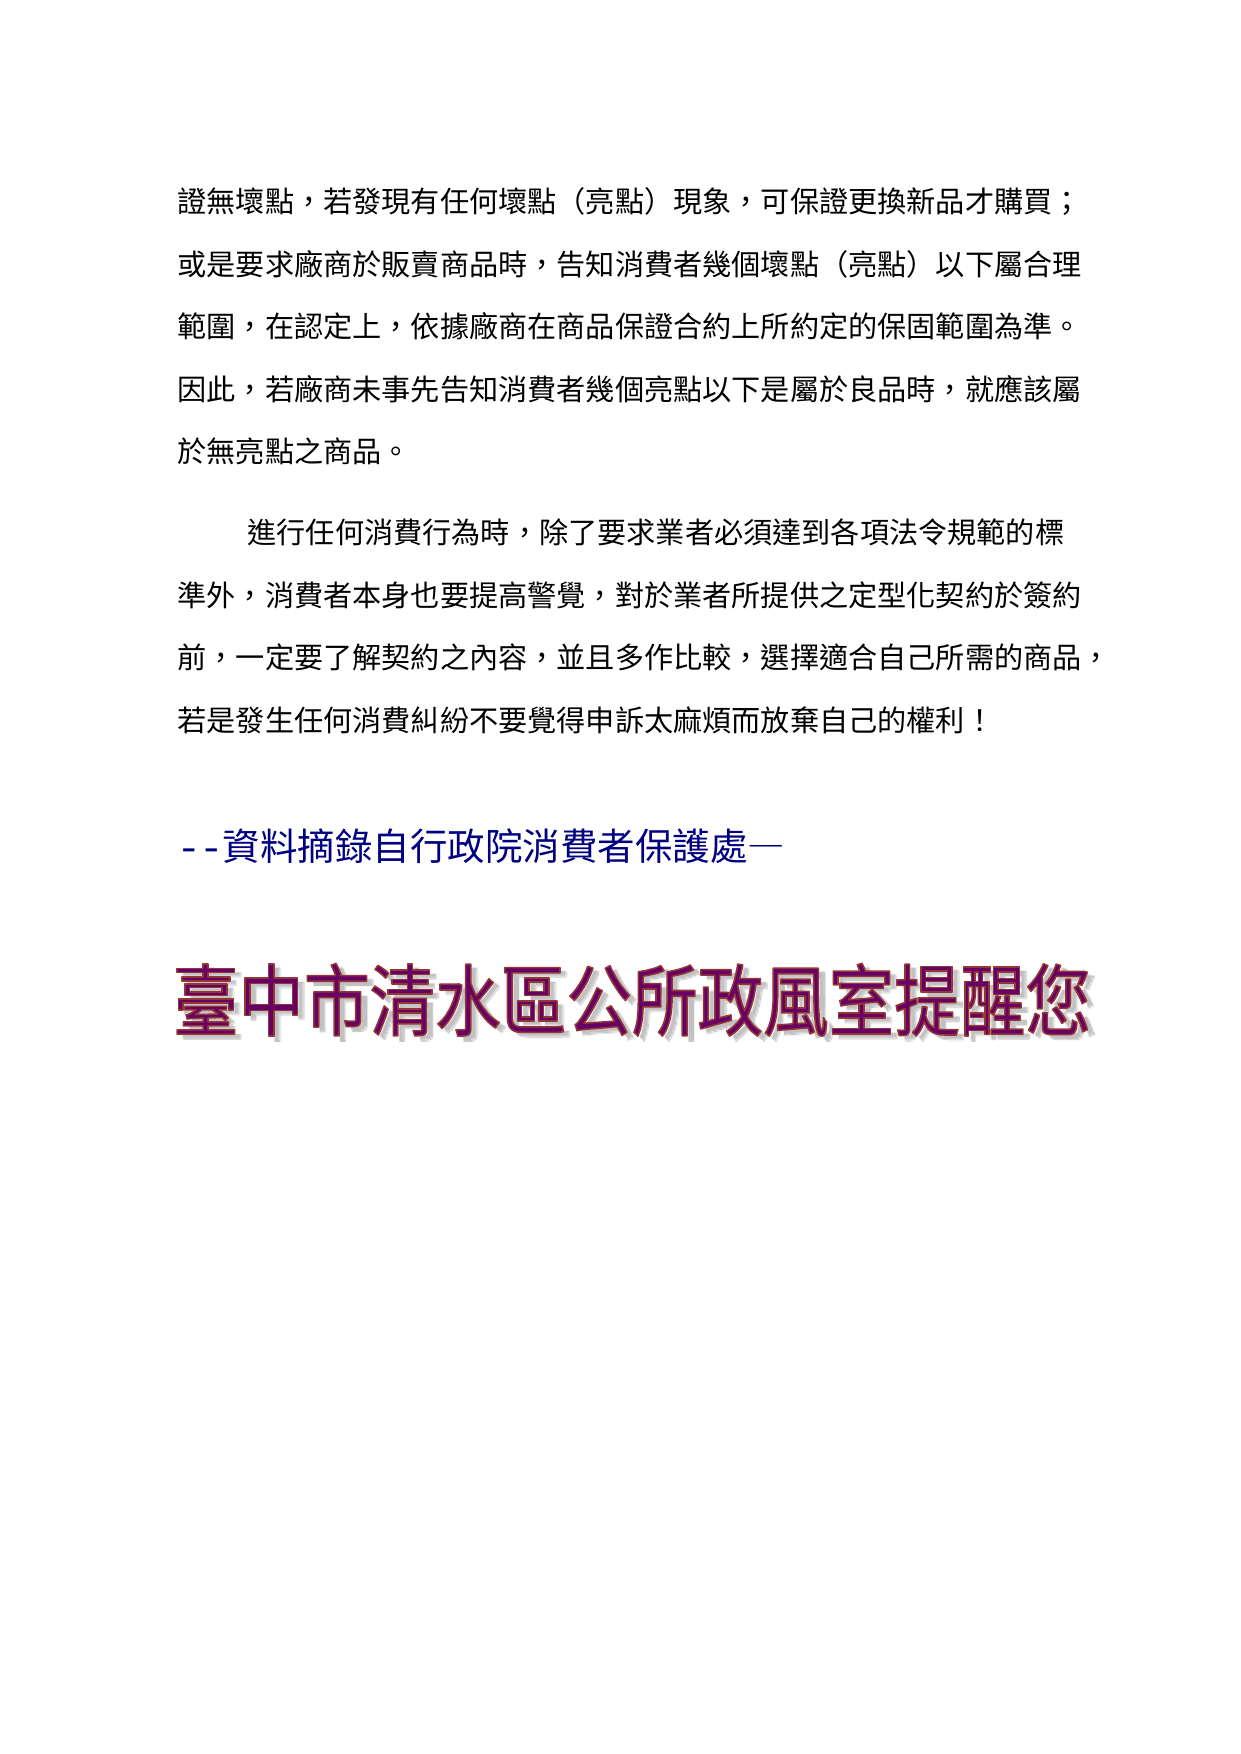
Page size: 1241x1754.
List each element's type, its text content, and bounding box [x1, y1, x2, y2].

text --資料摘錄自行政院消費者保護處— [177, 802, 1092, 864]
text 進行任何消費行為時，除了要求業者必須達到各項法令規範的標準外，消費者本身也要提高警覺，對於業者所提供之定型化契約於簽約前，一定要了解契約之內容，並且多作比較，選擇適合自己所需的商品，若是發生任何消費糾紛不要覺得申訴太麻煩而放棄自己的權利！ [177, 489, 1092, 739]
text 證無壞點，若發現有任何壞點（亮點）現象，可保證更換新品才購買；或是要求廠商於販賣商品時，告知消費者幾個壞點（亮點）以下屬合理範圍，在認定上，依據廠商在商品保證合約上所約定的保固範圍為準。因此，若廠商未事先告知消費者幾個亮點以下是屬於良品時，就應該屬於無亮點之商品。 [177, 158, 1092, 471]
